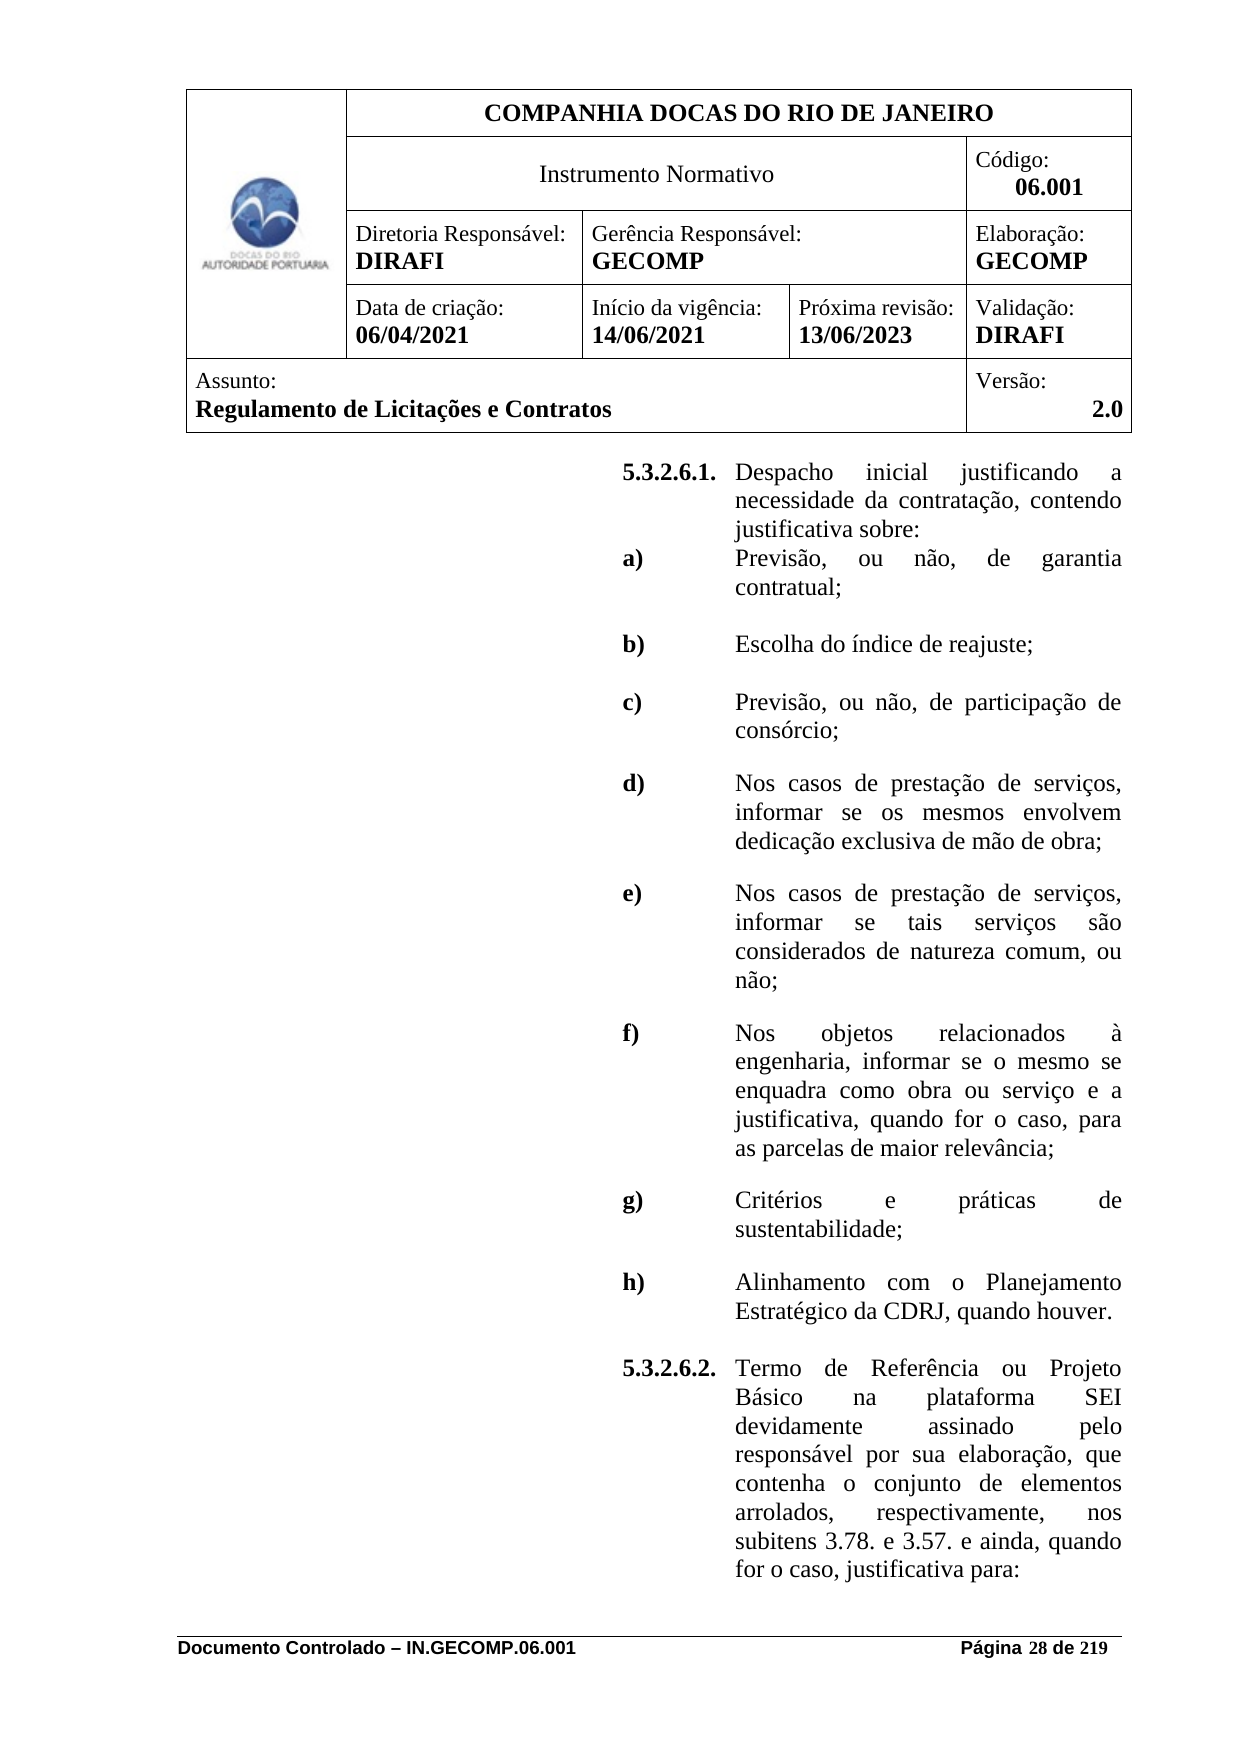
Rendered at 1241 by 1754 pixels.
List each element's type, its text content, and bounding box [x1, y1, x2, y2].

list Despacho inicial justificando a necessidade da contratação, contendo justificativa sobre: [622, 457, 1122, 543]
list Nos casos de prestação de serviços, informar se os mesmos envolvem dedicação exclusiva de mão de obra; [622, 768, 1122, 854]
list Alinhamento com o Planejamento Estratégico da CDRJ, quando houver. [622, 1267, 1122, 1324]
list Escolha do índice de reajuste; [622, 629, 1122, 658]
list Termo de Referência ou Projeto Básico na plataforma SEI devidamente assinado pelo responsável por sua elaboração, que contenha o conjunto de elementos arrolados, respectivamente, nos subitens 3.78. e 3.57. e ainda, quando for o caso, justificativa para: [622, 1353, 1122, 1583]
list Nos casos de prestação de serviços, informar se tais serviços são considerados de natureza comum, ou não; [622, 878, 1122, 993]
list Nos objetos relacionados à engenharia, informar se o mesmo se enquadra como obra ou serviço e a justificativa, quando for o caso, para as parcelas de maior relevância; [622, 1018, 1122, 1161]
list Previsão, ou não, de garantia contratual; [622, 543, 1122, 600]
list Critérios e práticas de sustentabilidade; [622, 1185, 1122, 1243]
list Previsão, ou não, de participação de consórcio; [622, 687, 1122, 744]
